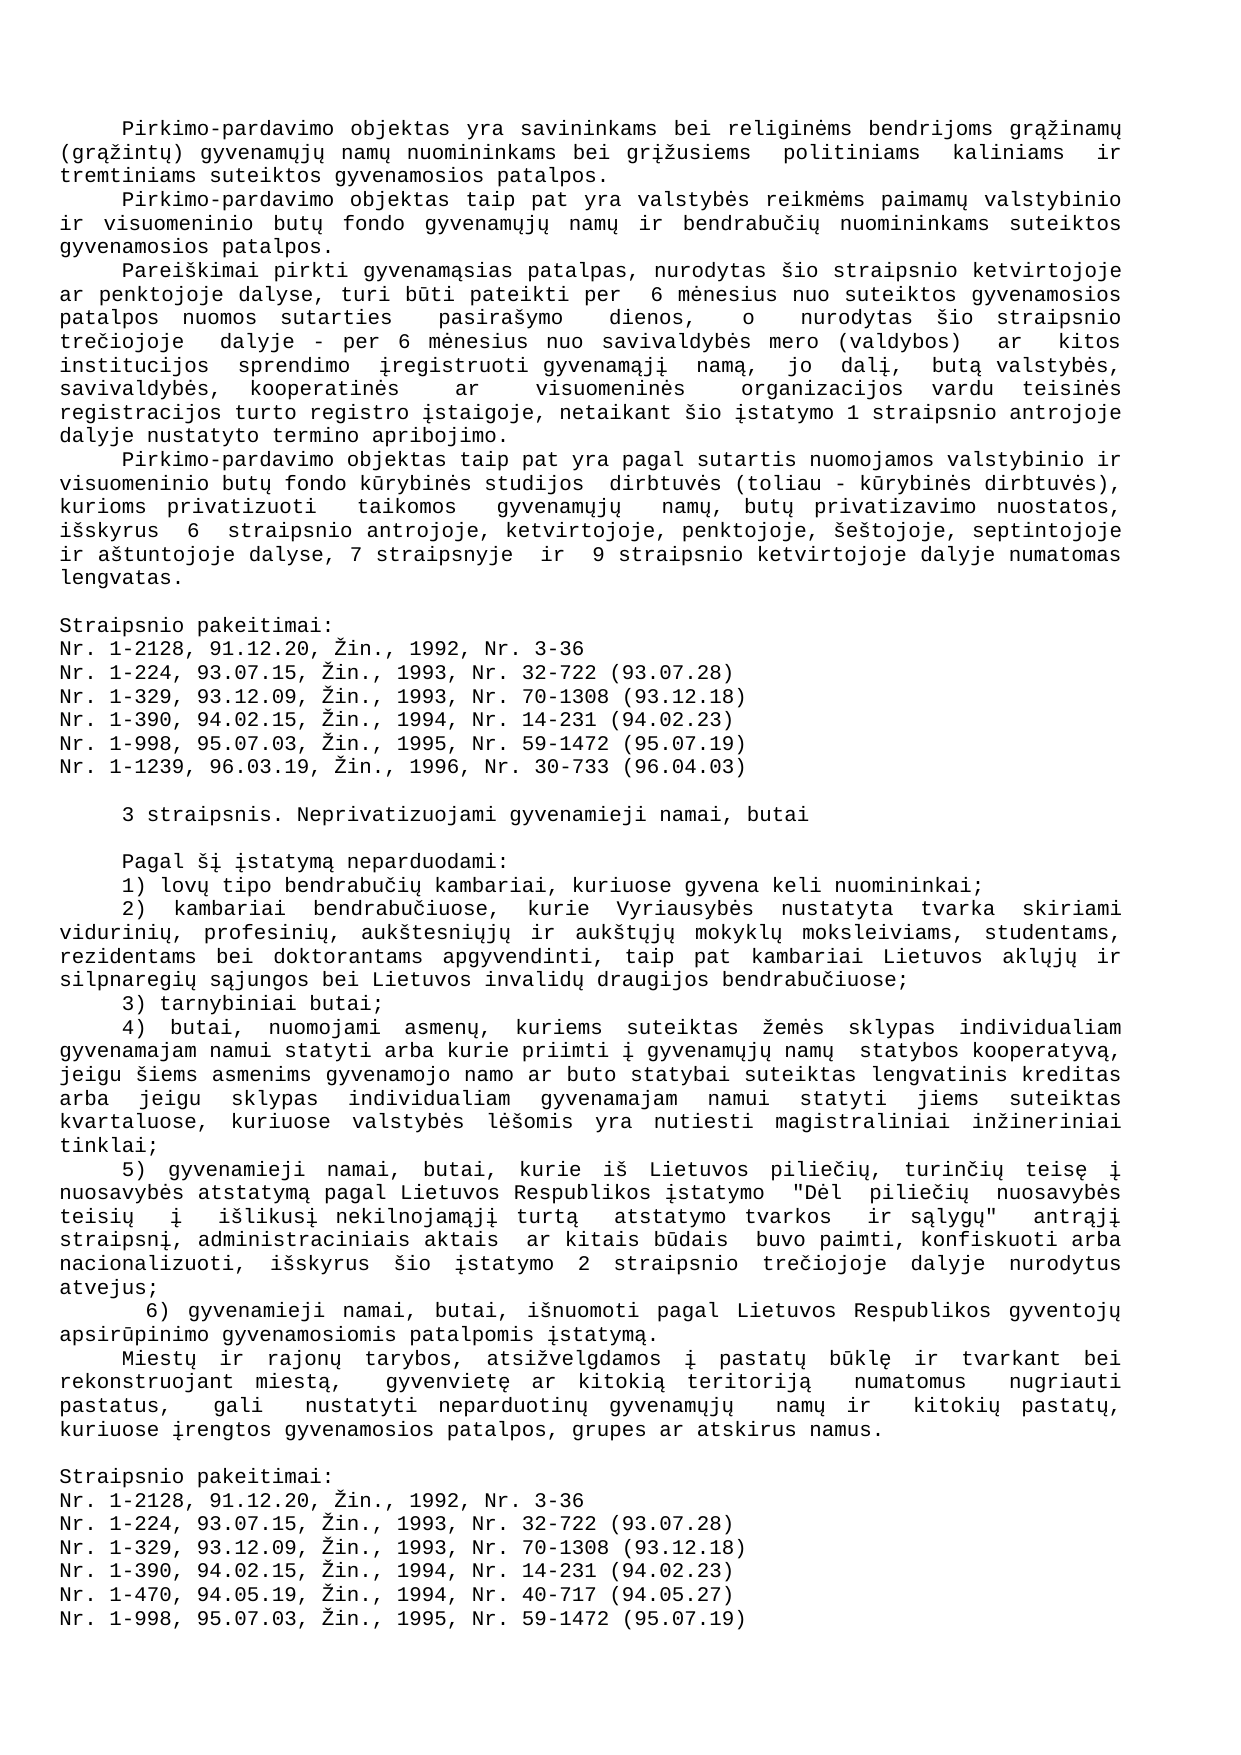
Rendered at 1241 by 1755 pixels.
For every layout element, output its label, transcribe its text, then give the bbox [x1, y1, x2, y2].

text 1) lovų tipo bendrabučių kambariai, kuriuose gyvena keli nuomininkai; [59, 875, 1122, 898]
text Nr. 1-390, 94.02.15, Žin., 1994, Nr. 14-231 (94.02.23) [59, 709, 1122, 733]
text Nr. 1-998, 95.07.03, Žin., 1995, Nr. 59-1472 (95.07.19) [59, 1608, 1122, 1631]
text Pagal šį įstatymą neparduodami: [59, 851, 1122, 875]
text Nr. 1-470, 94.05.19, Žin., 1994, Nr. 40-717 (94.05.27) [59, 1584, 1122, 1608]
text Pareiškimai pirkti gyvenamąsias patalpas, nurodytas šio straipsnio ketvirtojoje ar penktojoje dalyse, turi būti pateikti per 6 mėnesius nuo suteiktos gyvenamosios patalpos nuomos sutarties pasirašymo dienos, o nurodytas šio straipsnio trečiojoje dalyje - per 6 mėnesius nuo savivaldybės mero (valdybos) ar kitos institucijos sprendimo įregistruoti gyvenamąjį namą, jo dalį, butą valstybės, savivaldybės, kooperatinės ar visuomeninės organizacijos vardu teisinės registracijos turto registro įstaigoje, netaikant šio įstatymo 1 straipsnio antrojoje dalyje nustatyto termino apribojimo. [59, 260, 1122, 449]
text 4) butai, nuomojami asmenų, kuriems suteiktas žemės sklypas individualiam gyvenamajam namui statyti arba kurie priimti į gyvenamųjų namų statybos kooperatyvą, jeigu šiems asmenims gyvenamojo namo ar buto statybai suteiktas lengvatinis kreditas arba jeigu sklypas individualiam gyvenamajam namui statyti jiems suteiktas kvartaluose, kuriuose valstybės lėšomis yra nutiesti magistraliniai inžineriniai tinklai; [59, 1017, 1122, 1158]
text Pirkimo-pardavimo objektas taip pat yra pagal sutartis nuomojamos valstybinio ir visuomeninio butų fondo kūrybinės studijos dirbtuvės (toliau - kūrybinės dirbtuvės), kurioms privatizuoti taikomos gyvenamųjų namų, butų privatizavimo nuostatos, išskyrus 6 straipsnio antrojoje, ketvirtojoje, penktojoje, šeštojoje, septintojoje ir aštuntojoje dalyse, 7 straipsnyje ir 9 straipsnio ketvirtojoje dalyje numatomas lengvatas. [59, 449, 1122, 591]
text Straipsnio pakeitimai: [59, 615, 1122, 638]
text 3 straipsnis. Neprivatizuojami gyvenamieji namai, butai [59, 804, 1122, 827]
text Nr. 1-2128, 91.12.20, Žin., 1992, Nr. 3-36 [59, 638, 1122, 662]
text Nr. 1-1239, 96.03.19, Žin., 1996, Nr. 30-733 (96.04.03) [59, 757, 1122, 780]
text Pirkimo-pardavimo objektas yra savininkams bei religinėms bendrijoms grąžinamų (grąžintų) gyvenamųjų namų nuomininkams bei grįžusiems politiniams kaliniams ir tremtiniams suteiktos gyvenamosios patalpos. [59, 118, 1122, 189]
text Nr. 1-224, 93.07.15, Žin., 1993, Nr. 32-722 (93.07.28) [59, 662, 1122, 686]
text Nr. 1-224, 93.07.15, Žin., 1993, Nr. 32-722 (93.07.28) [59, 1513, 1122, 1537]
text Nr. 1-390, 94.02.15, Žin., 1994, Nr. 14-231 (94.02.23) [59, 1561, 1122, 1584]
text Miestų ir rajonų tarybos, atsižvelgdamos į pastatų būklę ir tvarkant bei rekonstruojant miestą, gyvenvietę ar kitokią teritoriją numatomus nugriauti pastatus, gali nustatyti neparduotinų gyvenamųjų namų ir kitokių pastatų, kuriuose įrengtos gyvenamosios patalpos, grupes ar atskirus namus. [59, 1348, 1122, 1442]
text Nr. 1-998, 95.07.03, Žin., 1995, Nr. 59-1472 (95.07.19) [59, 733, 1122, 757]
text 2) kambariai bendrabučiuose, kurie Vyriausybės nustatyta tvarka skiriami vidurinių, profesinių, aukštesniųjų ir aukštųjų mokyklų moksleiviams, studentams, rezidentams bei doktorantams apgyvendinti, taip pat kambariai Lietuvos aklųjų ir silpnaregių sąjungos bei Lietuvos invalidų draugijos bendrabučiuose; [59, 898, 1122, 993]
text Straipsnio pakeitimai: [59, 1466, 1122, 1489]
text Pirkimo-pardavimo objektas taip pat yra valstybės reikmėms paimamų valstybinio ir visuomeninio butų fondo gyvenamųjų namų ir bendrabučių nuomininkams suteiktos gyvenamosios patalpos. [59, 189, 1122, 260]
text 6) gyvenamieji namai, butai, išnuomoti pagal Lietuvos Respublikos gyventojų apsirūpinimo gyvenamosiomis patalpomis įstatymą. [59, 1300, 1122, 1348]
text Nr. 1-329, 93.12.09, Žin., 1993, Nr. 70-1308 (93.12.18) [59, 686, 1122, 709]
text 5) gyvenamieji namai, butai, kurie iš Lietuvos piliečių, turinčių teisę į nuosavybės atstatymą pagal Lietuvos Respublikos įstatymo "Dėl piliečių nuosavybės teisių į išlikusį nekilnojamąjį turtą atstatymo tvarkos ir sąlygų" antrąjį straipsnį, administraciniais aktais ar kitais būdais buvo paimti, konfiskuoti arba nacionalizuoti, išskyrus šio įstatymo 2 straipsnio trečiojoje dalyje nurodytus atvejus; [59, 1158, 1122, 1300]
text 3) tarnybiniai butai; [59, 993, 1122, 1017]
text Nr. 1-2128, 91.12.20, Žin., 1992, Nr. 3-36 [59, 1489, 1122, 1513]
text Nr. 1-329, 93.12.09, Žin., 1993, Nr. 70-1308 (93.12.18) [59, 1537, 1122, 1561]
